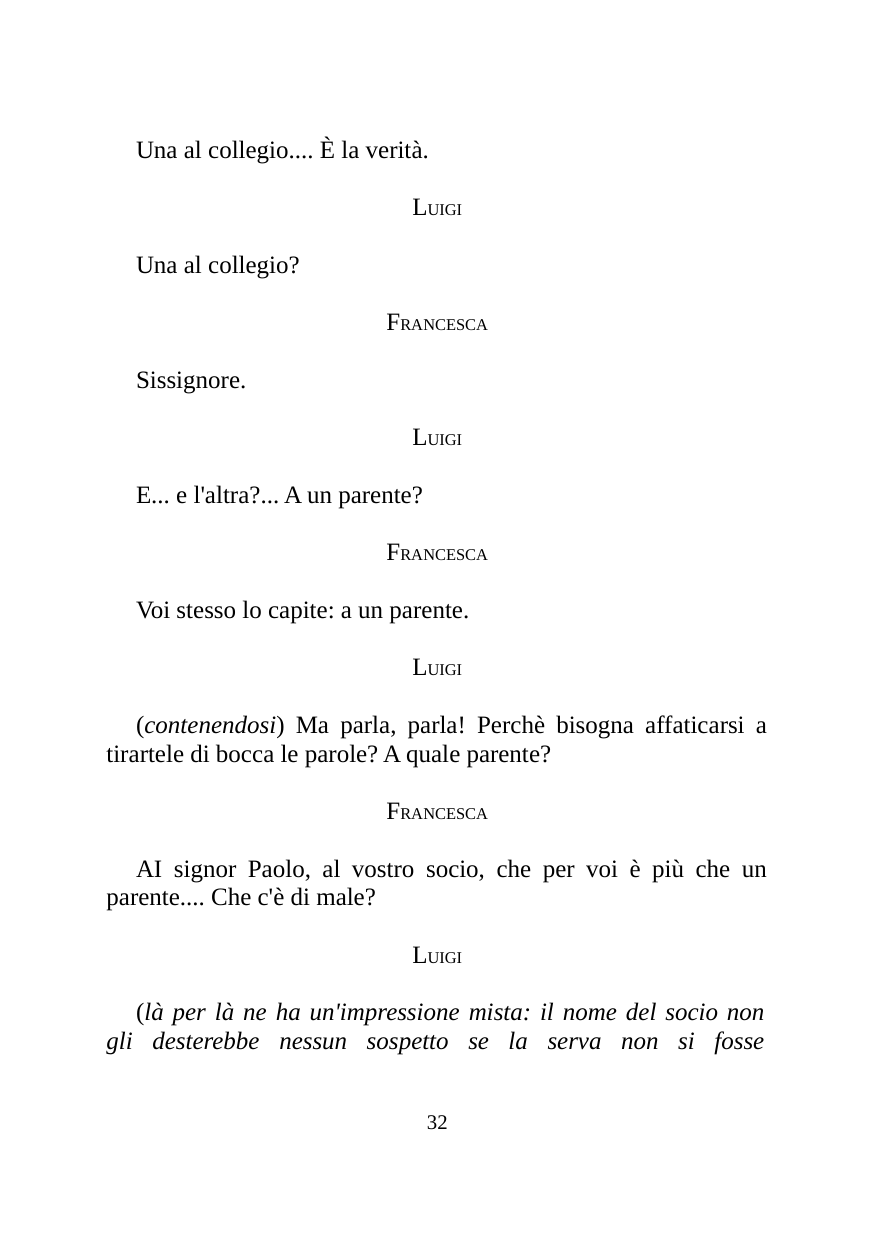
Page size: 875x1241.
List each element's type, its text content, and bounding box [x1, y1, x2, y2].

text Francesca [106, 796, 768, 825]
text Sissignore. [106, 365, 768, 394]
text (là per là ne ha un'impressione mista: il nome del socio non gli desterebbe nessun sospetto se la serva non si fosse [106, 997, 768, 1055]
text Una al collegio.... È la verità. [106, 135, 768, 164]
text Luigi [106, 192, 768, 221]
text E... e l'altra?... A un parente? [106, 480, 768, 509]
text Francesca [106, 537, 768, 566]
text Francesca [106, 307, 768, 336]
text Voi stesso lo capite: a un parente. [106, 595, 768, 624]
text Luigi [106, 422, 768, 451]
text Luigi [106, 652, 768, 681]
text AI signor Paolo, al vostro socio, che per voi è più che un parente.... Che c'è di male? [106, 854, 768, 911]
text (contenendosi) Ma parla, parla! Perchè bisogna affaticarsi a tirartele di bocca le parole? A quale parente? [106, 710, 768, 767]
text Una al collegio? [106, 250, 768, 279]
text Luigi [106, 940, 768, 969]
